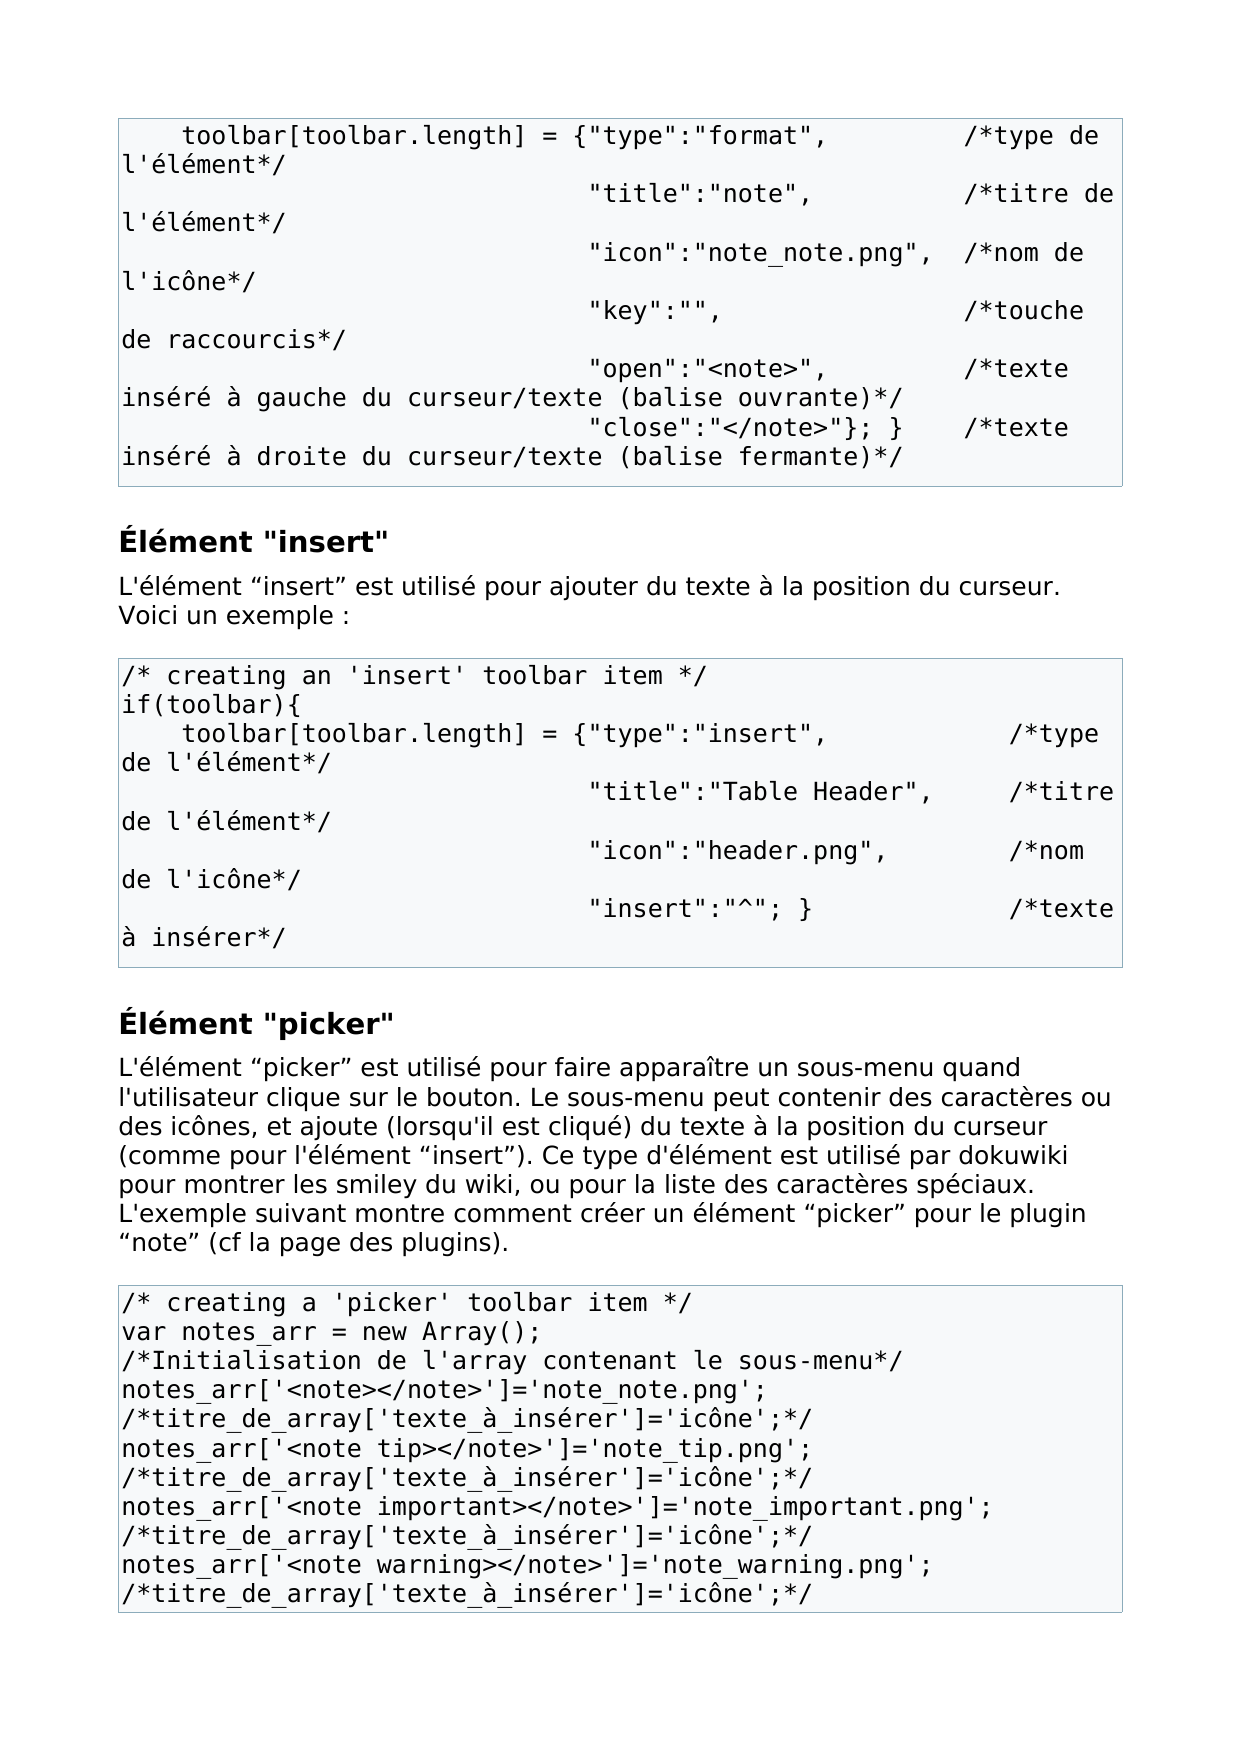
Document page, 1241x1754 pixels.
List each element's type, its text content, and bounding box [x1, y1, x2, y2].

table_header /* creating a 'picker' toolbar item */ var notes_arr = new Array(); /*Initialisation de l'array contenant le sous-menu*/ notes_arr['<note></note>']='note_note.png'; /*titre_de_array['texte_à_insérer']='icône';*/ notes_arr['<note tip></note>']='note_tip.png'; /*titre_de_array['texte_à_insérer']='icône';*/ notes_arr['<note important></note>']='note_important.png'; /*titre_de_array['texte_à_insérer']='icône';*/ notes_arr['<note warning></note>']='note_warning.png'; /*titre_de_array['texte_à_insérer']='icône';*/ [119, 1286, 1122, 1612]
table_header /* creating an 'insert' toolbar item */ if(toolbar){ toolbar[toolbar.length] = {"type":"insert", /*type de l'élément*/ "title":"Table Header", /*titre de l'élément*/ "icon":"header.png", /*nom de l'icône*/ "insert":"^"; } /*texte à insérer*/ [119, 659, 1122, 967]
text L'élément “insert” est utilisé pour ajouter du texte à la position du curseur. Voici un exemple : [118, 572, 1122, 631]
subtitle Élément "insert" [118, 526, 1122, 560]
table_header toolbar[toolbar.length] = {"type":"format", /*type de l'élément*/ "title":"note", /*titre de l'élément*/ "icon":"note_note.png", /*nom de l'icône*/ "key":"", /*touche de raccourcis*/ "open":"<note>", /*texte inséré à gauche du curseur/texte (balise ouvrante)*/ "close":"</note>"}; } /*texte inséré à droite du curseur/texte (balise fermante)*/ [119, 119, 1122, 486]
subtitle Élément "picker" [118, 1007, 1122, 1041]
text L'élément “picker” est utilisé pour faire apparaître un sous-menu quand l'utilisateur clique sur le bouton. Le sous-menu peut contenir des caractères ou des icônes, et ajoute (lorsqu'il est cliqué) du texte à la position du curseur (comme pour l'élément “insert”). Ce type d'élément est utilisé par dokuwiki pour montrer les smiley du wiki, ou pour la liste des caractères spéciaux. L'exemple suivant montre comment créer un élément “picker” pour le plugin “note” (cf la page des plugins). [118, 1053, 1122, 1258]
